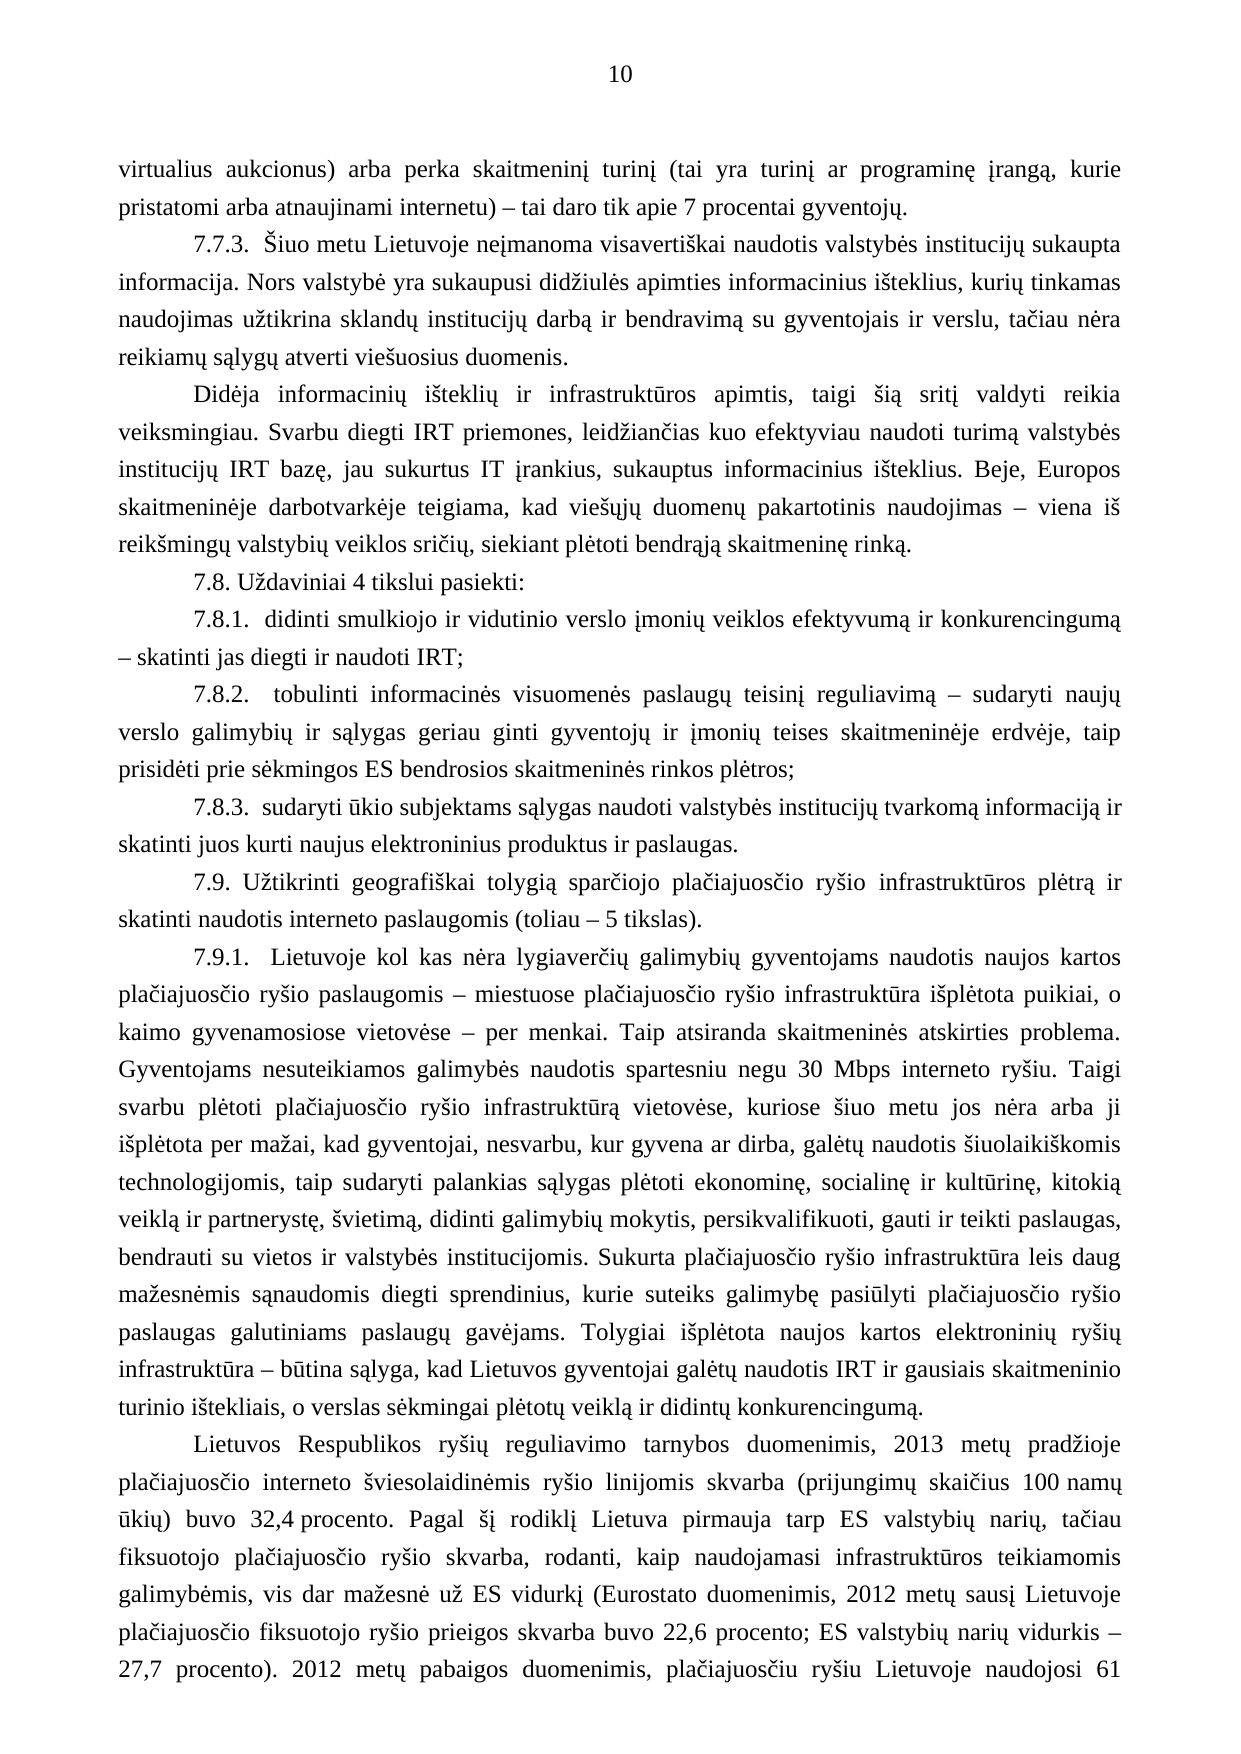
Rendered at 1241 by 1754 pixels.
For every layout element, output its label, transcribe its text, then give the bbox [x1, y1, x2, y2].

text 7.7.3. Šiuo metu Lietuvoje neįmanoma visavertiškai naudotis valstybės institucijų sukaupta informacija. Nors valstybė yra sukaupusi didžiulės apimties informacinius išteklius, kurių tinkamas naudojimas užtikrina sklandų institucijų darbą ir bendravimą su gyventojais ir verslu, tačiau nėra reikiamų sąlygų atverti viešuosius duomenis. [118, 220, 1122, 370]
text 7.8.1. didinti smulkiojo ir vidutinio verslo įmonių veiklos efektyvumą ir konkurencingumą – skatinti jas diegti ir naudoti IRT; [118, 595, 1122, 670]
text 7.8.2. tobulinti informacinės visuomenės paslaugų teisinį reguliavimą – sudaryti naujų verslo galimybių ir sąlygas geriau ginti gyventojų ir įmonių teises skaitmeninėje erdvėje, taip prisidėti prie sėkmingos ES bendrosios skaitmeninės rinkos plėtros; [118, 670, 1122, 783]
text 7.9. Užtikrinti geografiškai tolygią sparčiojo plačiajuosčio ryšio infrastruktūros plėtrą ir skatinti naudotis interneto paslaugomis (toliau – 5 tikslas). [118, 858, 1122, 933]
text virtualius aukcionus) arba perka skaitmeninį turinį (tai yra turinį ar programinę įrangą, kurie pristatomi arba atnaujinami internetu) – tai daro tik apie 7 procentai gyventojų. [118, 145, 1122, 220]
text 7.9.1. Lietuvoje kol kas nėra lygiaverčių galimybių gyventojams naudotis naujos kartos plačiajuosčio ryšio paslaugomis – miestuose plačiajuosčio ryšio infrastruktūra išplėtota puikiai, o kaimo gyvenamosiose vietovėse – per menkai. Taip atsiranda skaitmeninės atskirties problema. Gyventojams nesuteikiamos galimybės naudotis spartesniu negu 30 Mbps interneto ryšiu. Taigi svarbu plėtoti plačiajuosčio ryšio infrastruktūrą vietovėse, kuriose šiuo metu jos nėra arba ji išplėtota per mažai, kad gyventojai, nesvarbu, kur gyvena ar dirba, galėtų naudotis šiuolaikiškomis technologijomis, taip sudaryti palankias sąlygas plėtoti ekonominę, socialinę ir kultūrinę, kitokią veiklą ir partnerystę, švietimą, didinti galimybių mokytis, persikvalifikuoti, gauti ir teikti paslaugas, bendrauti su vietos ir valstybės institucijomis. Sukurta plačiajuosčio ryšio infrastruktūra leis daug mažesnėmis sąnaudomis diegti sprendinius, kurie suteiks galimybę pasiūlyti plačiajuosčio ryšio paslaugas galutiniams paslaugų gavėjams. Tolygiai išplėtota naujos kartos elektroninių ryšių infrastruktūra – būtina sąlyga, kad Lietuvos gyventojai galėtų naudotis IRT ir gausiais skaitmeninio turinio ištekliais, o verslas sėkmingai plėtotų veiklą ir didintų konkurencingumą. [118, 933, 1122, 1420]
text 7.8. Uždaviniai 4 tikslui pasiekti: [118, 558, 1122, 595]
text Didėja informacinių išteklių ir infrastruktūros apimtis, taigi šią sritį valdyti reikia veiksmingiau. Svarbu diegti IRT priemones, leidžiančias kuo efektyviau naudoti turimą valstybės institucijų IRT bazę, jau sukurtus IT įrankius, sukauptus informacinius išteklius. Beje, Europos skaitmeninėje darbotvarkėje teigiama, kad viešųjų duomenų pakartotinis naudojimas – viena iš reikšmingų valstybių veiklos sričių, siekiant plėtoti bendrąją skaitmeninę rinką. [118, 370, 1122, 558]
text Lietuvos Respublikos ryšių reguliavimo tarnybos duomenimis, 2013 metų pradžioje plačiajuosčio interneto šviesolaidinėmis ryšio linijomis skvarba (prijungimų skaičius 100 namų ūkių) buvo 32,4 procento. Pagal šį rodiklį Lietuva pirmauja tarp ES valstybių narių, tačiau fiksuotojo plačiajuosčio ryšio skvarba, rodanti, kaip naudojamasi infrastruktūros teikiamomis galimybėmis, vis dar mažesnė už ES vidurkį (Eurostato duomenimis, 2012 metų sausį Lietuvoje plačiajuosčio fiksuotojo ryšio prieigos skvarba buvo 22,6 procento; ES valstybių narių vidurkis – 27,7 procento). 2012 metų pabaigos duomenimis, plačiajuosčiu ryšiu Lietuvoje naudojosi 61 [118, 1420, 1122, 1683]
text 7.8.3. sudaryti ūkio subjektams sąlygas naudoti valstybės institucijų tvarkomą informaciją ir skatinti juos kurti naujus elektroninius produktus ir paslaugas. [118, 783, 1122, 858]
